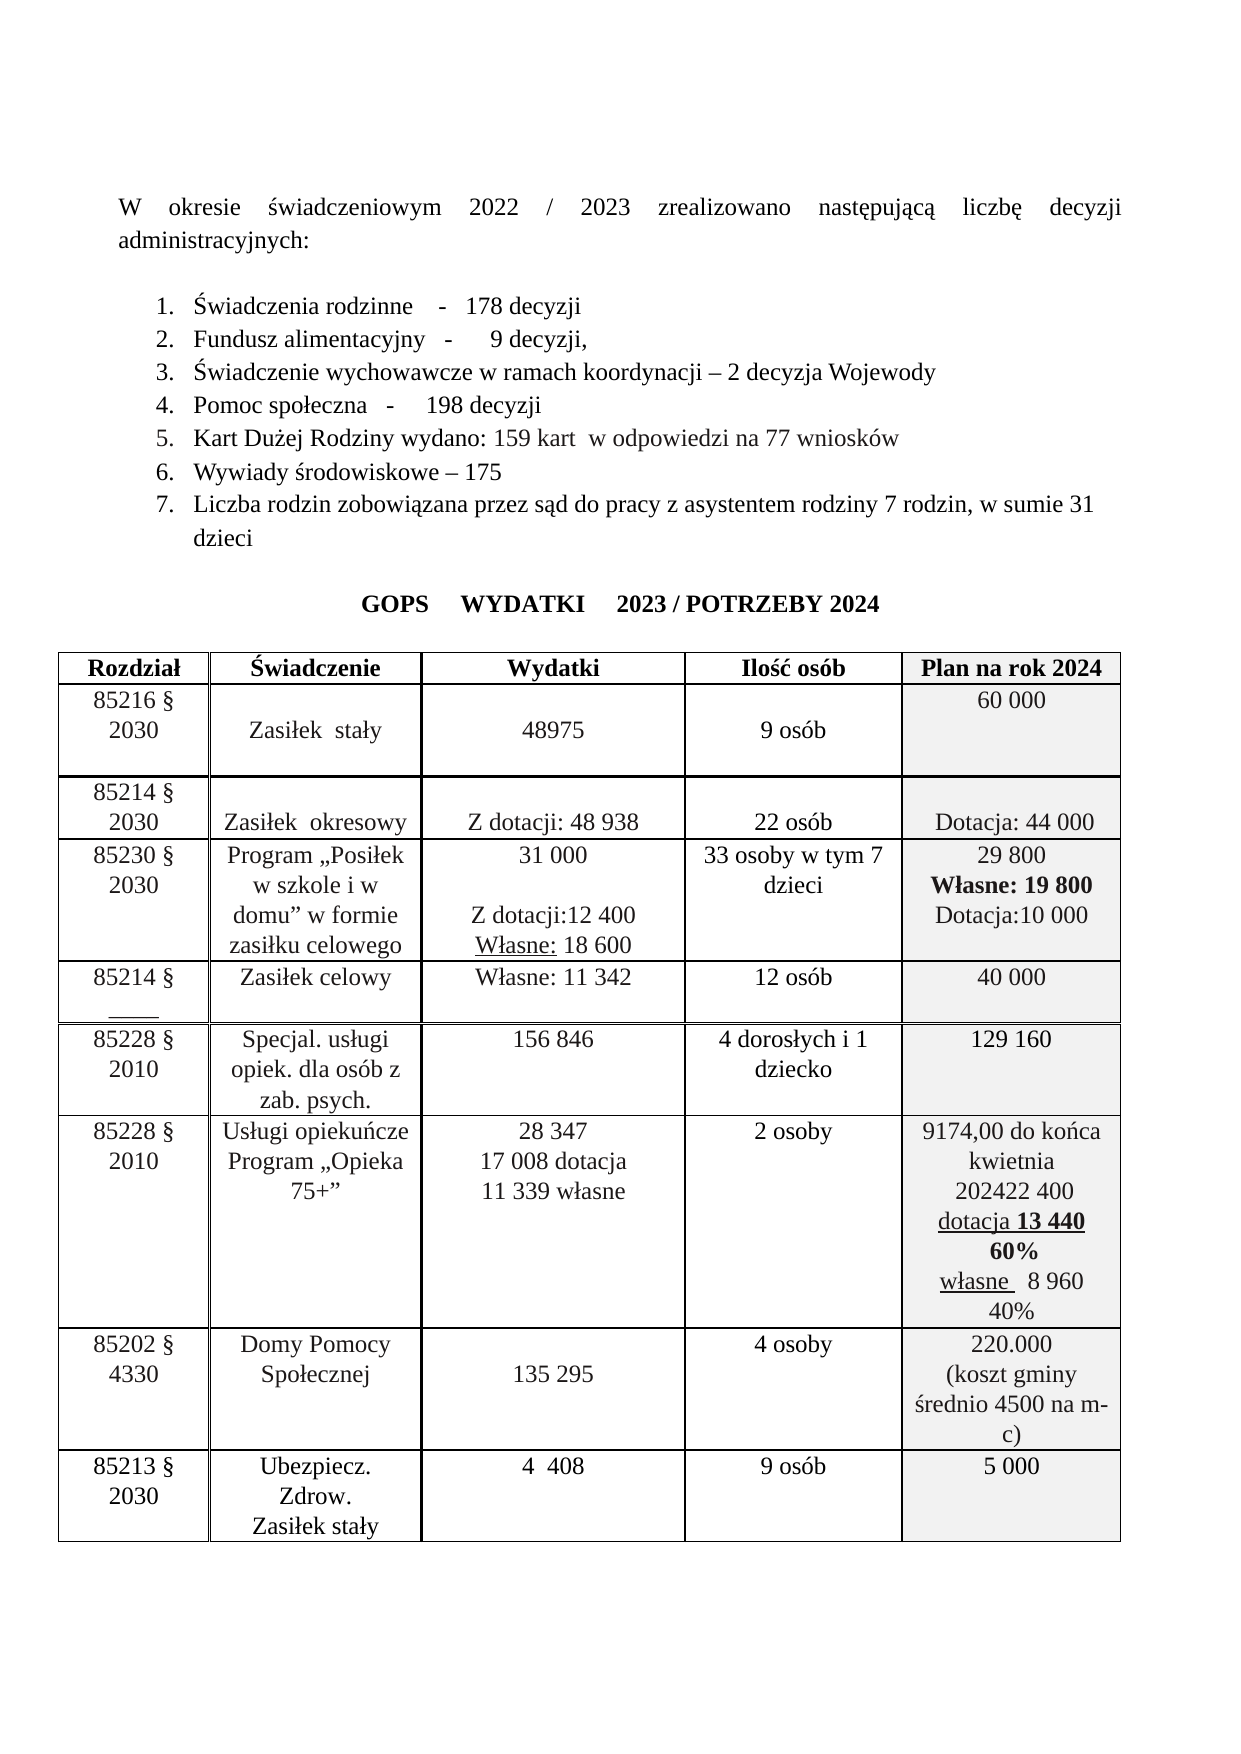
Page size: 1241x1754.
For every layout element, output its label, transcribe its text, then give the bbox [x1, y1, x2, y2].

table_cell 4 dorosłych i 1 dziecko [686, 1025, 901, 1115]
table_cell 29 800 Własne: 19 800 Dotacja:10 000 [903, 840, 1120, 960]
table_cell 85216 § 2030 [59, 685, 208, 775]
table_cell 12 osób [686, 962, 901, 1022]
list Fundusz alimentacyjny - 9 decyzji, [156, 324, 1122, 353]
table_cell 156 846 [423, 1025, 684, 1115]
list Kart Dużej Rodziny wydano: 159 kart w odpowiedzi na 77 wniosków [156, 423, 1122, 452]
table_header Wydatki [423, 653, 684, 683]
table_header Ilość osób [686, 653, 901, 683]
table_cell 31 000 Z dotacji:12 400 Własne: 18 600 [423, 840, 684, 960]
table_cell Program „Posiłek w szkole i w domu” w formie zasiłku celowego [211, 840, 420, 960]
table_cell 4 osoby [686, 1329, 901, 1449]
table_cell 5 000 [903, 1451, 1120, 1541]
table_cell 85230 § 2030 [59, 840, 208, 960]
table_cell Dotacja: 44 000 [903, 778, 1120, 838]
table_cell 85214 § 2030 [59, 778, 208, 838]
table_cell Zasiłek celowy [211, 962, 420, 1022]
table_cell 129 160 [903, 1025, 1120, 1115]
table_cell Specjal. usługi opiek. dla osób z zab. psych. [211, 1025, 420, 1115]
table_header Świadczenie [211, 653, 420, 683]
table_cell 85213 § 2030 [59, 1451, 208, 1541]
table_cell Domy Pomocy Społecznej [211, 1329, 420, 1449]
list Świadczenie wychowawcze w ramach koordynacji – 2 decyzja Wojewody [156, 357, 1122, 386]
table_cell Z dotacji: 48 938 [423, 778, 684, 838]
table_header Rozdział [59, 653, 208, 683]
table_cell 85228 § 2010 [59, 1116, 208, 1327]
list Świadczenia rodzinne - 178 decyzji [156, 291, 1122, 320]
table_cell 85202 § 4330 [59, 1329, 208, 1449]
table_cell 9174,00 do końca kwietnia 202422 400 dotacja 13 440 60% własne 8 960 40% [903, 1116, 1120, 1327]
text W okresie świadczeniowym 2022 / 2023 zrealizowano następującą liczbę decyzji administracyjnych: [118, 192, 1122, 254]
table_cell Zasiłek stały [211, 685, 420, 775]
table_cell 85228 § 2010 [59, 1025, 208, 1115]
table_cell 40 000 [903, 962, 1120, 1022]
list Liczba rodzin zobowiązana przez sąd do pracy z asystentem rodziny 7 rodzin, w sumie 31 dzieci [156, 489, 1122, 551]
table_cell 33 osoby w tym 7 dzieci [686, 840, 901, 960]
table_header Plan na rok 2024 [903, 653, 1120, 683]
table_cell Zasiłek okresowy [211, 778, 420, 838]
table_cell 2 osoby [686, 1116, 901, 1327]
table_cell 9 osób [686, 685, 901, 775]
table_cell 48975 [423, 685, 684, 775]
table_cell Ubezpiecz. Zdrow. Zasiłek stały [211, 1451, 420, 1541]
table_cell 135 295 [423, 1329, 684, 1449]
table_cell 9 osób [686, 1451, 901, 1541]
table_cell 85214 § ____ [59, 962, 208, 1022]
table_cell 28 347 17 008 dotacja 11 339 własne [423, 1116, 684, 1327]
table_cell 22 osób [686, 778, 901, 838]
list Pomoc społeczna - 198 decyzji [156, 391, 1122, 419]
list Wywiady środowiskowe – 175 [156, 457, 1122, 485]
text GOPS WYDATKI 2023 / POTRZEBY 2024 [118, 589, 1122, 617]
table_cell 4 408 [423, 1451, 684, 1541]
table_cell Usługi opiekuńcze Program „Opieka 75+” [211, 1116, 420, 1327]
table_cell Własne: 11 342 [423, 962, 684, 1022]
table_cell 60 000 [903, 685, 1120, 775]
table_cell 220.000 (koszt gminy średnio 4500 na m-c) [903, 1329, 1120, 1449]
